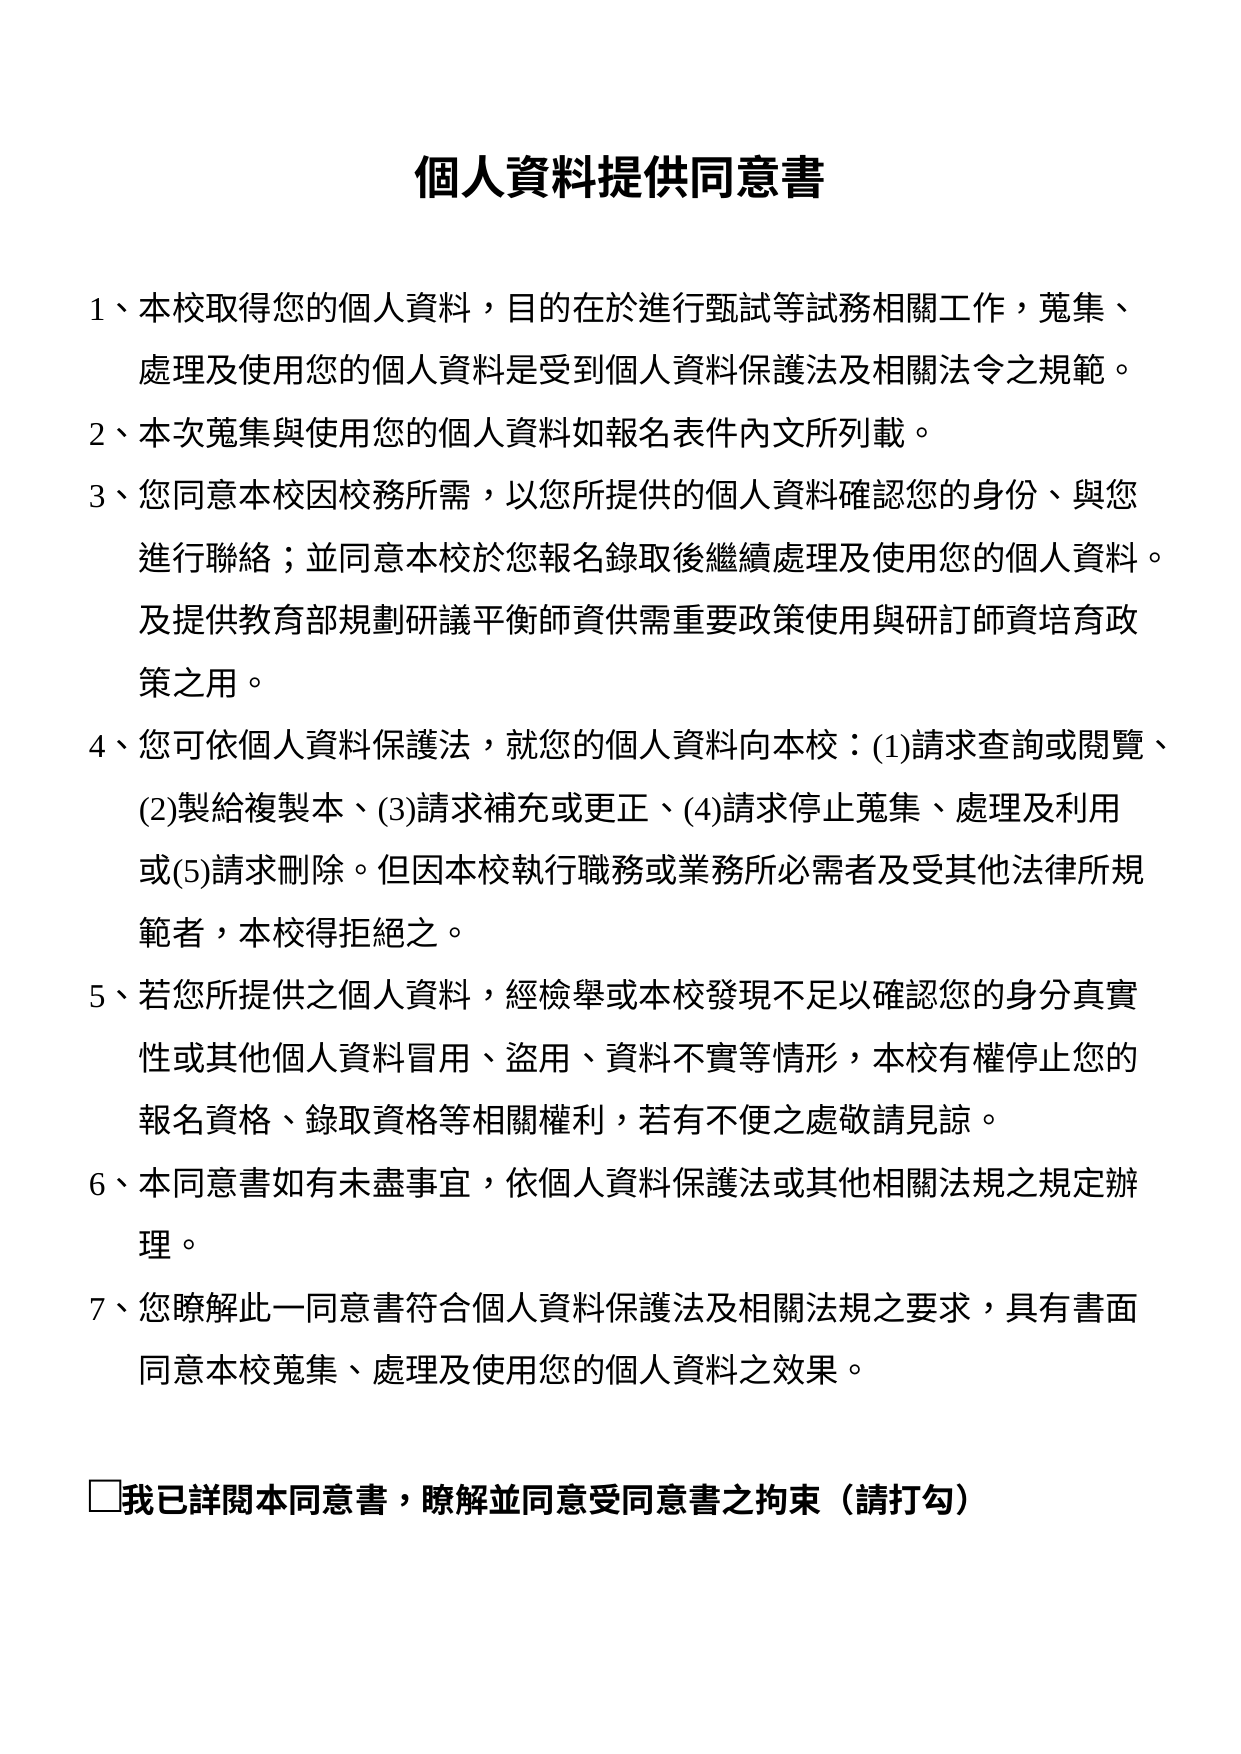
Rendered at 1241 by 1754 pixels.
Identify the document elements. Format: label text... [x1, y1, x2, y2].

text 5、若您所提供之個人資料，經檢舉或本校發現不足以確認您的身分真實性或其他個人資料冒用、盜用、資料不實等情形，本校有權停止您的報名資格、錄取資格等相關權利，若有不便之處敬請見諒。 [89, 952, 1152, 1139]
text 7、您瞭解此一同意書符合個人資料保護法及相關法規之要求，具有書面同意本校蒐集、處理及使用您的個人資料之效果。 [89, 1264, 1152, 1389]
text 6、本同意書如有未盡事宜，依個人資料保護法或其他相關法規之規定辦理。 [89, 1139, 1152, 1264]
text 1、本校取得您的個人資料，目的在於進行甄試等試務相關工作，蒐集、處理及使用您的個人資料是受到個人資料保護法及相關法令之規範。 [89, 264, 1152, 389]
text 個人資料提供同意書 [89, 102, 1152, 227]
text 3、您同意本校因校務所需，以您所提供的個人資料確認您的身份、與您進行聯絡；並同意本校於您報名錄取後繼續處理及使用您的個人資料。及提供教育部規劃研議平衡師資供需重要政策使用與研訂師資培育政策之用。 [89, 452, 1152, 702]
text 2、本次蒐集與使用您的個人資料如報名表件內文所列載。 [89, 389, 1152, 452]
text 4、您可依個人資料保護法，就您的個人資料向本校：(1)請求查詢或閱覽、(2)製給複製本、(3)請求補充或更正、(4)請求停止蒐集、處理及利用或(5)請求刪除。但因本校執行職務或業務所必需者及受其他法律所規範者，本校得拒絕之。 [89, 702, 1152, 952]
text □我已詳閱本同意書，瞭解並同意受同意書之拘束（請打勾） [89, 1452, 1152, 1514]
